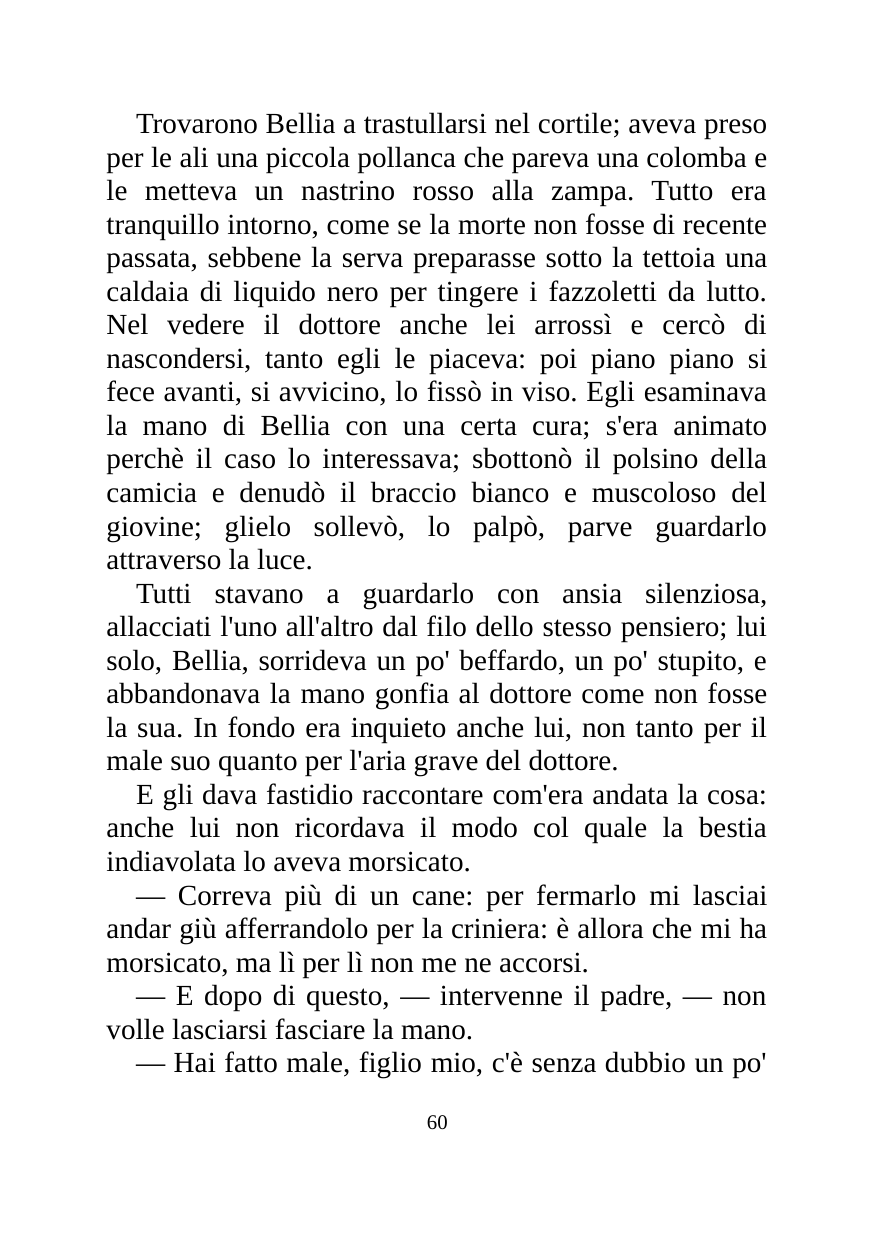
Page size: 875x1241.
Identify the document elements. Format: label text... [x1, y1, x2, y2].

text — Correva più di un cane: per fermarlo mi lasciai andar giù afferrandolo per la criniera: è allora che mi ha morsicato, ma lì per lì non me ne accorsi. [106, 878, 768, 978]
text Trovarono Bellia a trastullarsi nel cortile; aveva preso per le ali una piccola pollanca che pareva una colomba e le metteva un nastrino rosso alla zampa. Tutto era tranquillo intorno, come se la morte non fosse di recente passata, sebbene la serva preparasse sotto la tettoia una caldaia di liquido nero per tingere i fazzoletti da lutto. Nel vedere il dottore anche lei arrossì e cercò di nascondersi, tanto egli le piaceva: poi piano piano si fece avanti, si avvicino, lo fissò in viso. Egli esaminava la mano di Bellia con una certa cura; s'era animato perchè il caso lo interessava; sbottonò il polsino della camicia e denudò il braccio bianco e muscoloso del giovine; glielo sollevò, lo palpò, parve guardarlo attraverso la luce. [106, 106, 768, 576]
text Tutti stavano a guardarlo con ansia silenziosa, allacciati l'uno all'altro dal filo dello stesso pensiero; lui solo, Bellia, sorrideva un po' beffardo, un po' stupito, e abbandonava la mano gonfia al dottore come non fosse la sua. In fondo era inquieto anche lui, non tanto per il male suo quanto per l'aria grave del dottore. [106, 576, 768, 777]
text — E dopo di questo, — intervenne il padre, — non volle lasciarsi fasciare la mano. [106, 978, 768, 1045]
text — Hai fatto male, figlio mio, c'è senza dubbio un po' [106, 1045, 768, 1079]
text E gli dava fastidio raccontare com'era andata la cosa: anche lui non ricordava il modo col quale la bestia indiavolata lo aveva morsicato. [106, 777, 768, 878]
